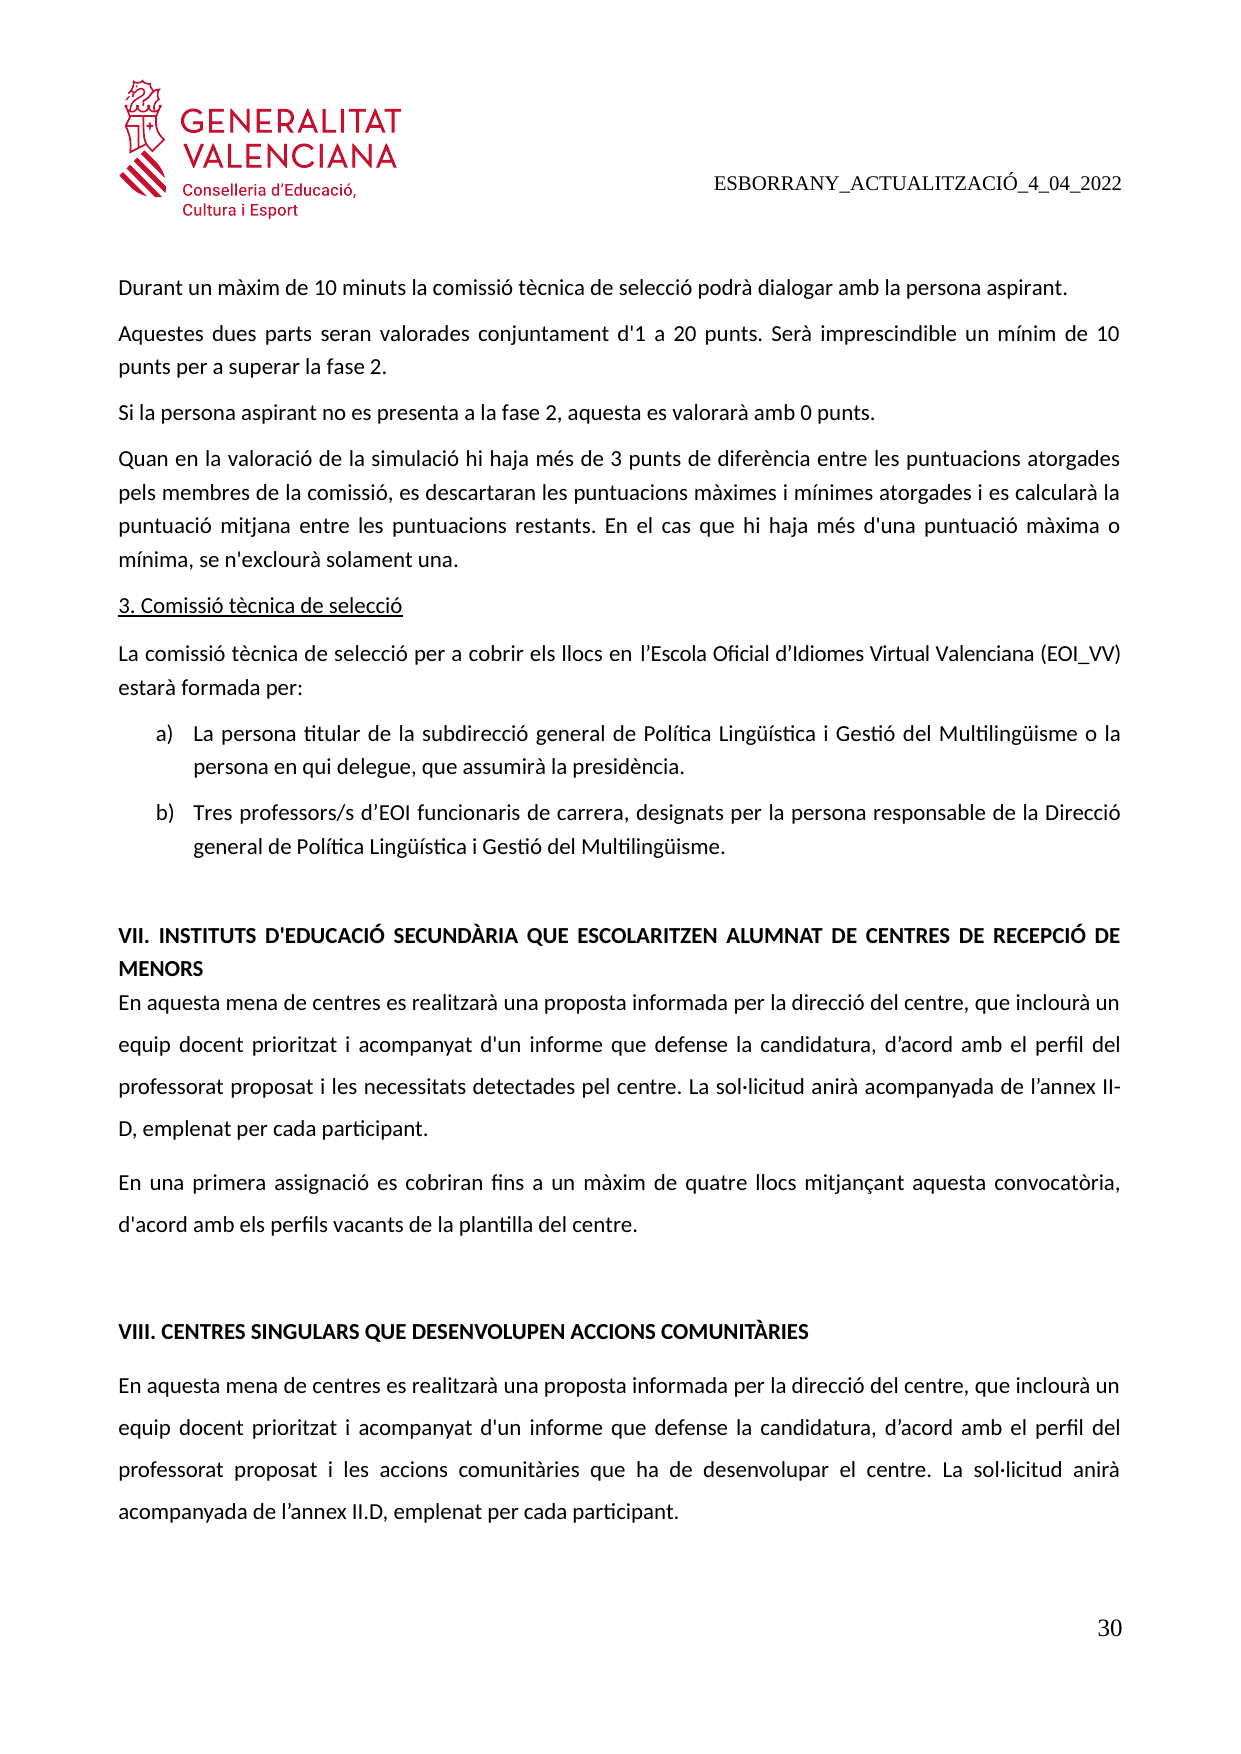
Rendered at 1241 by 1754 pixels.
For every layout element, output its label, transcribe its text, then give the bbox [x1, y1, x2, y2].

text Quan en la valoració de la simulació hi haja més de 3 punts de diferència entre les puntuacions atorgades pels membres de la comissió, es descartaran les puntuacions màximes i mínimes atorgades i es calcularà la puntuació mitjana entre les puntuacions restants. En el cas que hi haja més d'una puntuació màxima o mínima, se n'exclourà solament una. [118, 444, 1122, 573]
picture [119, 79, 402, 219]
text En una primera assignació es cobriran fins a un màxim de quatre llocs mitjançant aquesta convocatòria, d'acord amb els perfils vacants de la plantilla del centre. [118, 1168, 1122, 1238]
text Durant un màxim de 10 minuts la comissió tècnica de selecció podrà dialogar amb la persona aspirant. [118, 273, 1122, 301]
text VII. INSTITUTS D'EDUCACIÓ SECUNDÀRIA QUE ESCOLARITZEN ALUMNAT DE CENTRES DE RECEPCIÓ DE MENORS [118, 921, 1122, 983]
list Tres professors/s d’EOI funcionaris de carrera, designats per la persona responsable de la Direcció general de Política Lingüística i Gestió del Multilingüisme. [156, 798, 1122, 860]
text VIII. CENTRES SINGULARS QUE DESENVOLUPEN ACCIONS COMUNITÀRIES [118, 1317, 1122, 1345]
text 3. Comissió tècnica de selecció [118, 591, 1122, 619]
text Si la persona aspirant no es presenta a la fase 2, aquesta es valorarà amb 0 punts. [118, 398, 1122, 427]
text En aquesta mena de centres es realitzarà una proposta informada per la direcció del centre, que inclourà un equip docent prioritzat i acompanyat d'un informe que defense la candidatura, d’acord amb el perfil del professorat proposat i les accions comunitàries que ha de desenvolupar el centre. La sol·licitud anirà acompanyada de l’annex II.D, emplenat per cada participant. [118, 1371, 1122, 1525]
text En aquesta mena de centres es realitzarà una proposta informada per la direcció del centre, que inclourà un equip docent prioritzat i acompanyat d'un informe que defense la candidatura, d’acord amb el perfil del professorat proposat i les necessitats detectades pel centre. La sol·licitud anirà acompanyada de l’annex II-D, emplenat per cada participant. [118, 988, 1122, 1142]
text Aquestes dues parts seran valorades conjuntament d'1 a 20 punts. Serà imprescindible un mínim de 10 punts per a superar la fase 2. [118, 319, 1122, 381]
text La comissió tècnica de selecció per a cobrir els llocs en l’Escola Oficial d’Idiomes Virtual Valenciana (EOI_VV) estarà formada per: [118, 639, 1122, 701]
list La persona titular de la subdirecció general de Política Lingüística i Gestió del Multilingüisme o la persona en qui delegue, que assumirà la presidència. [156, 719, 1122, 781]
